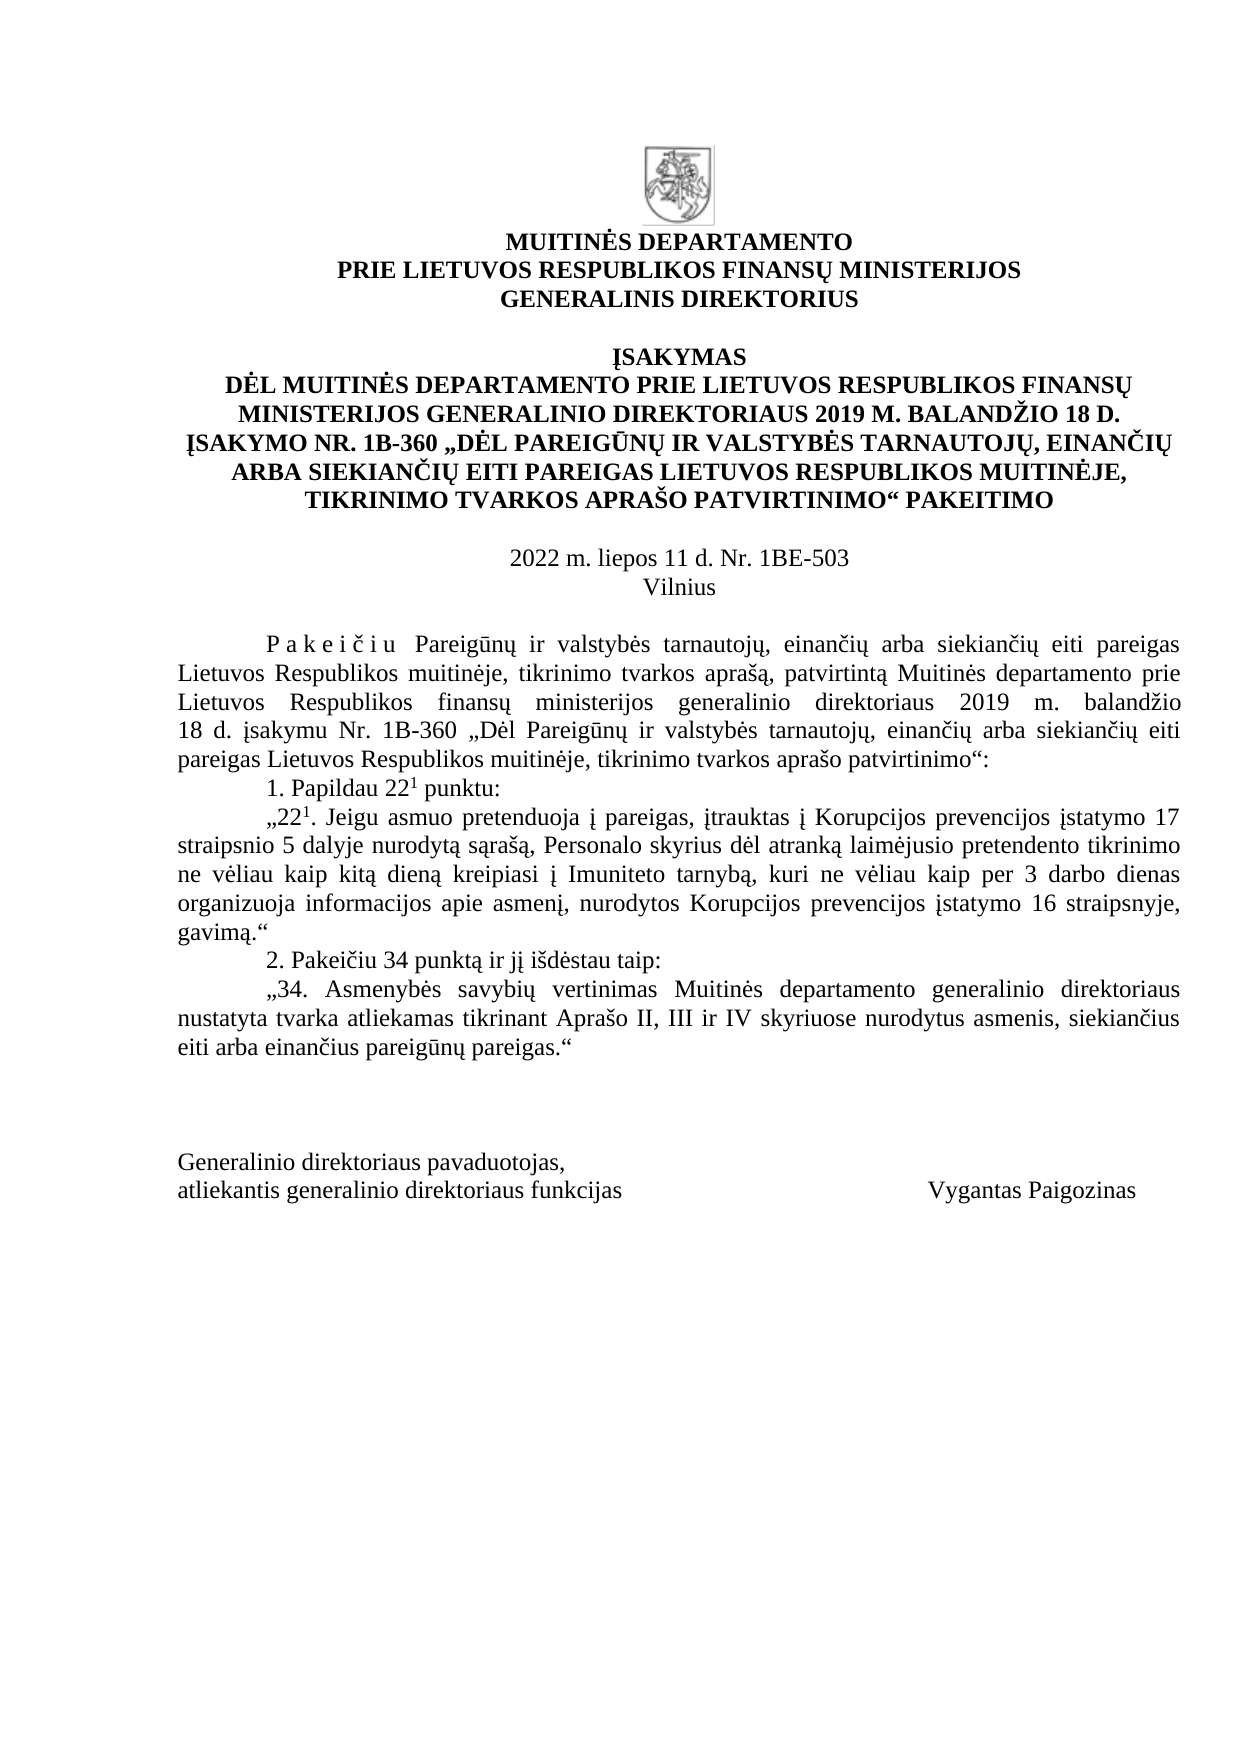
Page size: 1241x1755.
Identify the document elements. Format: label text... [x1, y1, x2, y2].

text „221. Jeigu asmuo pretenduoja į pareigas, įtrauktas į Korupcijos prevencijos įstatymo 17 straipsnio 5 dalyje nurodytą sąrašą, Personalo skyrius dėl atranką laimėjusio pretendento tikrinimo ne vėliau kaip kitą dieną kreipiasi į Imuniteto tarnybą, kuri ne vėliau kaip per 3 darbo dienas organizuoja informacijos apie asmenį, nurodytos Korupcijos prevencijos įstatymo 16 straipsnyje, gavimą.“ [177, 802, 1181, 945]
text 1. Papildau 221 punktu: [177, 773, 1181, 802]
text 2. Pakeičiu 34 punktą ir jį išdėstau taip: [177, 945, 1181, 974]
text PRIE LIETUVOS RESPUBLIKOS FINANSŲ MINISTERIJOS [177, 255, 1181, 284]
text „34. Asmenybės savybių vertinimas Muitinės departamento generalinio direktoriaus nustatyta tvarka atliekamas tikrinant Aprašo II, III ir IV skyriuose nurodytus asmenis, siekiančius eiti arba einančius pareigūnų pareigas.“ [177, 974, 1181, 1060]
text Vilnius [177, 572, 1181, 600]
text MUITINĖS DEPARTAMENTO [177, 227, 1181, 255]
text GENERALINIS DIREKTORIUS [177, 284, 1181, 313]
text atliekantis generalinio direktoriaus funkcijas Vygantas Paigozinas [177, 1175, 1181, 1204]
text Pakeičiu Pareigūnų ir valstybės tarnautojų, einančių arba siekiančių eiti pareigas Lietuvos Respublikos muitinėje, tikrinimo tvarkos aprašą, patvirtintą Muitinės departamento prie Lietuvos Respublikos finansų ministerijos generalinio direktoriaus 2019 m. balandžio 18 d. įsakymu Nr. 1B-360 „Dėl Pareigūnų ir valstybės tarnautojų, einančių arba siekiančių eiti pareigas Lietuvos Respublikos muitinėje, tikrinimo tvarkos aprašo patvirtinimo“: [177, 629, 1181, 773]
text 2022 m. liepos 11 d. Nr. 1BE-503 [177, 543, 1181, 572]
text ĮSAKYMAS [177, 342, 1181, 370]
text Generalinio direktoriaus pavaduotojas, [177, 1147, 1181, 1175]
text DĖL MUITINĖS DEPARTAMENTO PRIE LIETUVOS RESPUBLIKOS FINANSŲ MINISTERIJOS GENERALINIO DIREKTORIAUS 2019 M. BALANDŽIO 18 D. ĮSAKYMO NR. 1B-360 „DĖL PAREIGŪNŲ IR VALSTYBĖS TARNAUTOJŲ, EINANČIŲ ARBA SIEKIANČIŲ EITI PAREIGAS LIETUVOS RESPUBLIKOS MUITINĖJE, TIKRINIMO TVARKOS APRAŠO PATVIRTINIMO“ PAKEITIMO [177, 370, 1181, 514]
